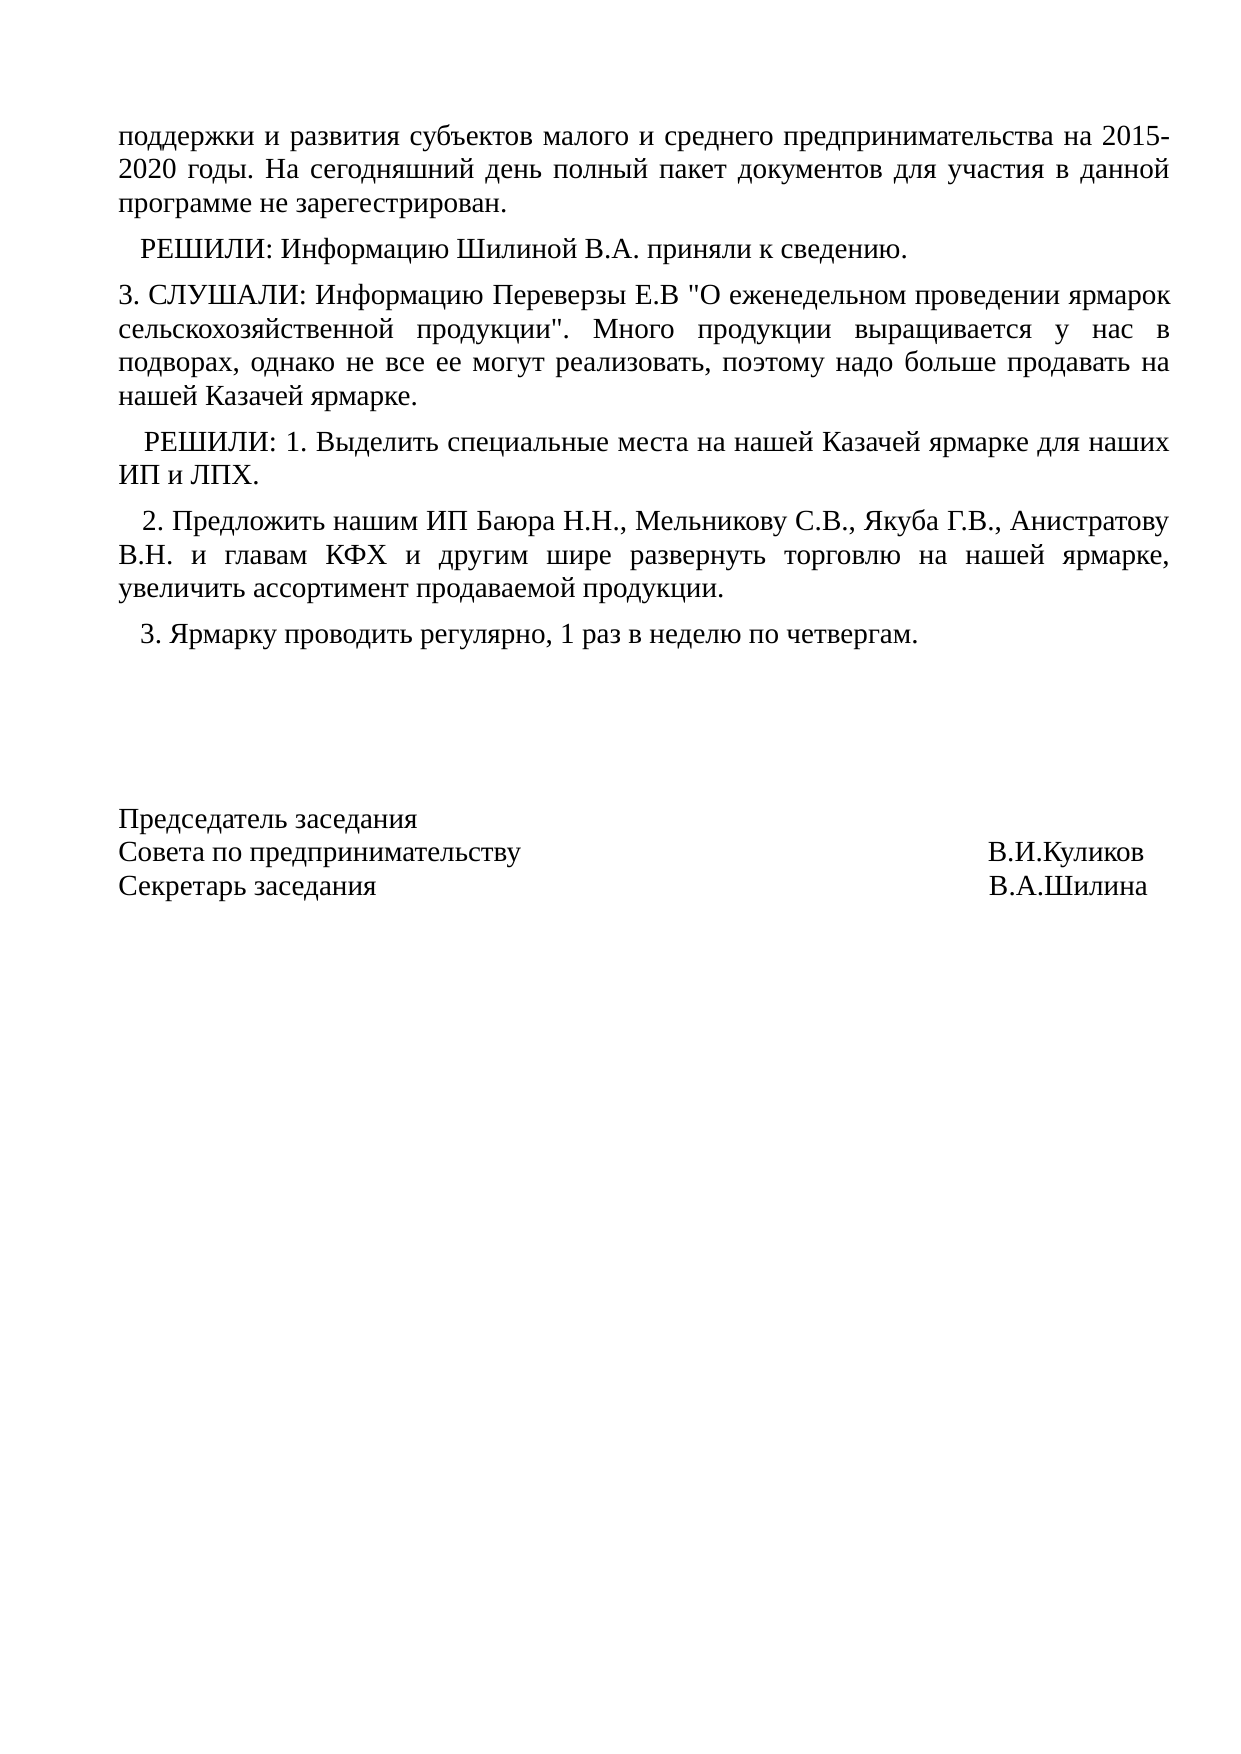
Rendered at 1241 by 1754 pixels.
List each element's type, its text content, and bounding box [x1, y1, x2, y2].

text Совета по предпринимательству В.И.Куликов [118, 834, 1171, 868]
text 3. Ярмарку проводить регулярно, 1 раз в неделю по четвергам. [118, 617, 1171, 650]
text РЕШИЛИ: 1. Выделить специальные места на нашей Казачей ярмарке для наших ИП и ЛПХ. [118, 424, 1171, 491]
text 2. Предложить нашим ИП Баюра Н.Н., Мельникову С.В., Якуба Г.В., Анистратову В.Н. и главам КФХ и другим шире развернуть торговлю на нашей ярмарке, увеличить ассортимент продаваемой продукции. [118, 503, 1171, 604]
text поддержки и развития субъектов малого и среднего предпринимательства на 2015-2020 годы. На сегодняшний день полный пакет документов для участия в данной программе не зарегестрирован. [118, 118, 1171, 219]
text РЕШИЛИ: Информацию Шилиной В.А. приняли к сведению. [118, 231, 1171, 265]
text Секретарь заседания В.А.Шилина [118, 868, 1171, 901]
text 3. СЛУШАЛИ: Информацию Переверзы Е.В "О еженедельном проведении ярмарок сельскохозяйственной продукции". Много продукции выращивается у нас в подворах, однако не все ее могут реализовать, поэтому надо больше продавать на нашей Казачей ярмарке. [118, 277, 1171, 411]
text Председатель заседания [118, 801, 1171, 834]
